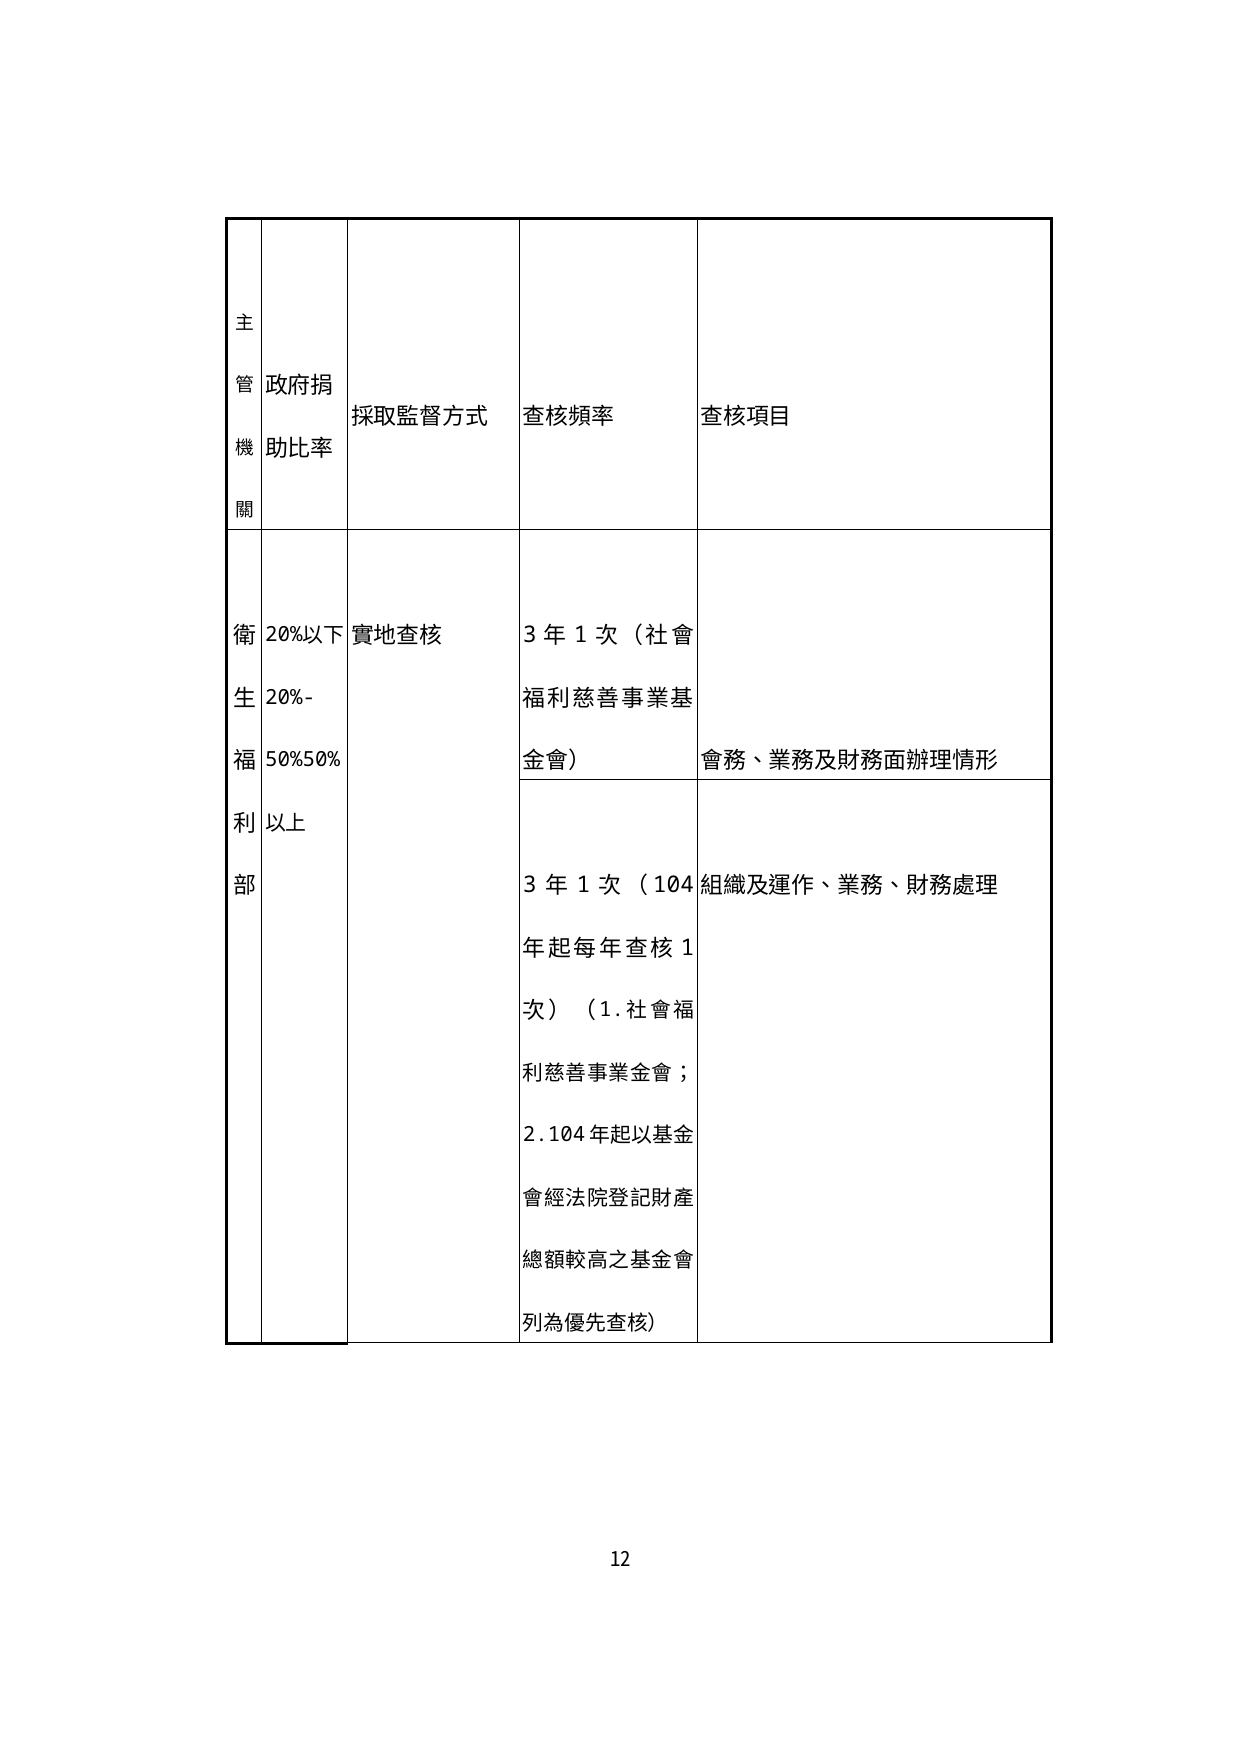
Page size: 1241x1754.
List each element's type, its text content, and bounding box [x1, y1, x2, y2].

table_header 採取監督方式 [348, 220, 519, 529]
table_cell 20%以下 20%-50%50%以上 [262, 530, 347, 1342]
table_cell 實地查核 [348, 530, 519, 1342]
table_cell 3年1次（104年起每年查核1次）（1.社會福利慈善事業金會；2.104年起以基金會經法院登記財產總額較高之基金會列為優先查核） [520, 780, 697, 1342]
table_cell 衛生福利部 [228, 530, 261, 1342]
table_header 查核頻率 [520, 220, 697, 529]
table_header 主管機關 [228, 220, 261, 529]
table_cell 組織及運作、業務、財務處理 [698, 780, 1050, 1342]
table_header 查核項目 [698, 220, 1050, 529]
table_cell 會務、業務及財務面辦理情形 [698, 530, 1050, 779]
table_header 政府捐助比率 [262, 220, 347, 529]
table_cell 3年1次（社會福利慈善事業基金會） [520, 530, 697, 779]
